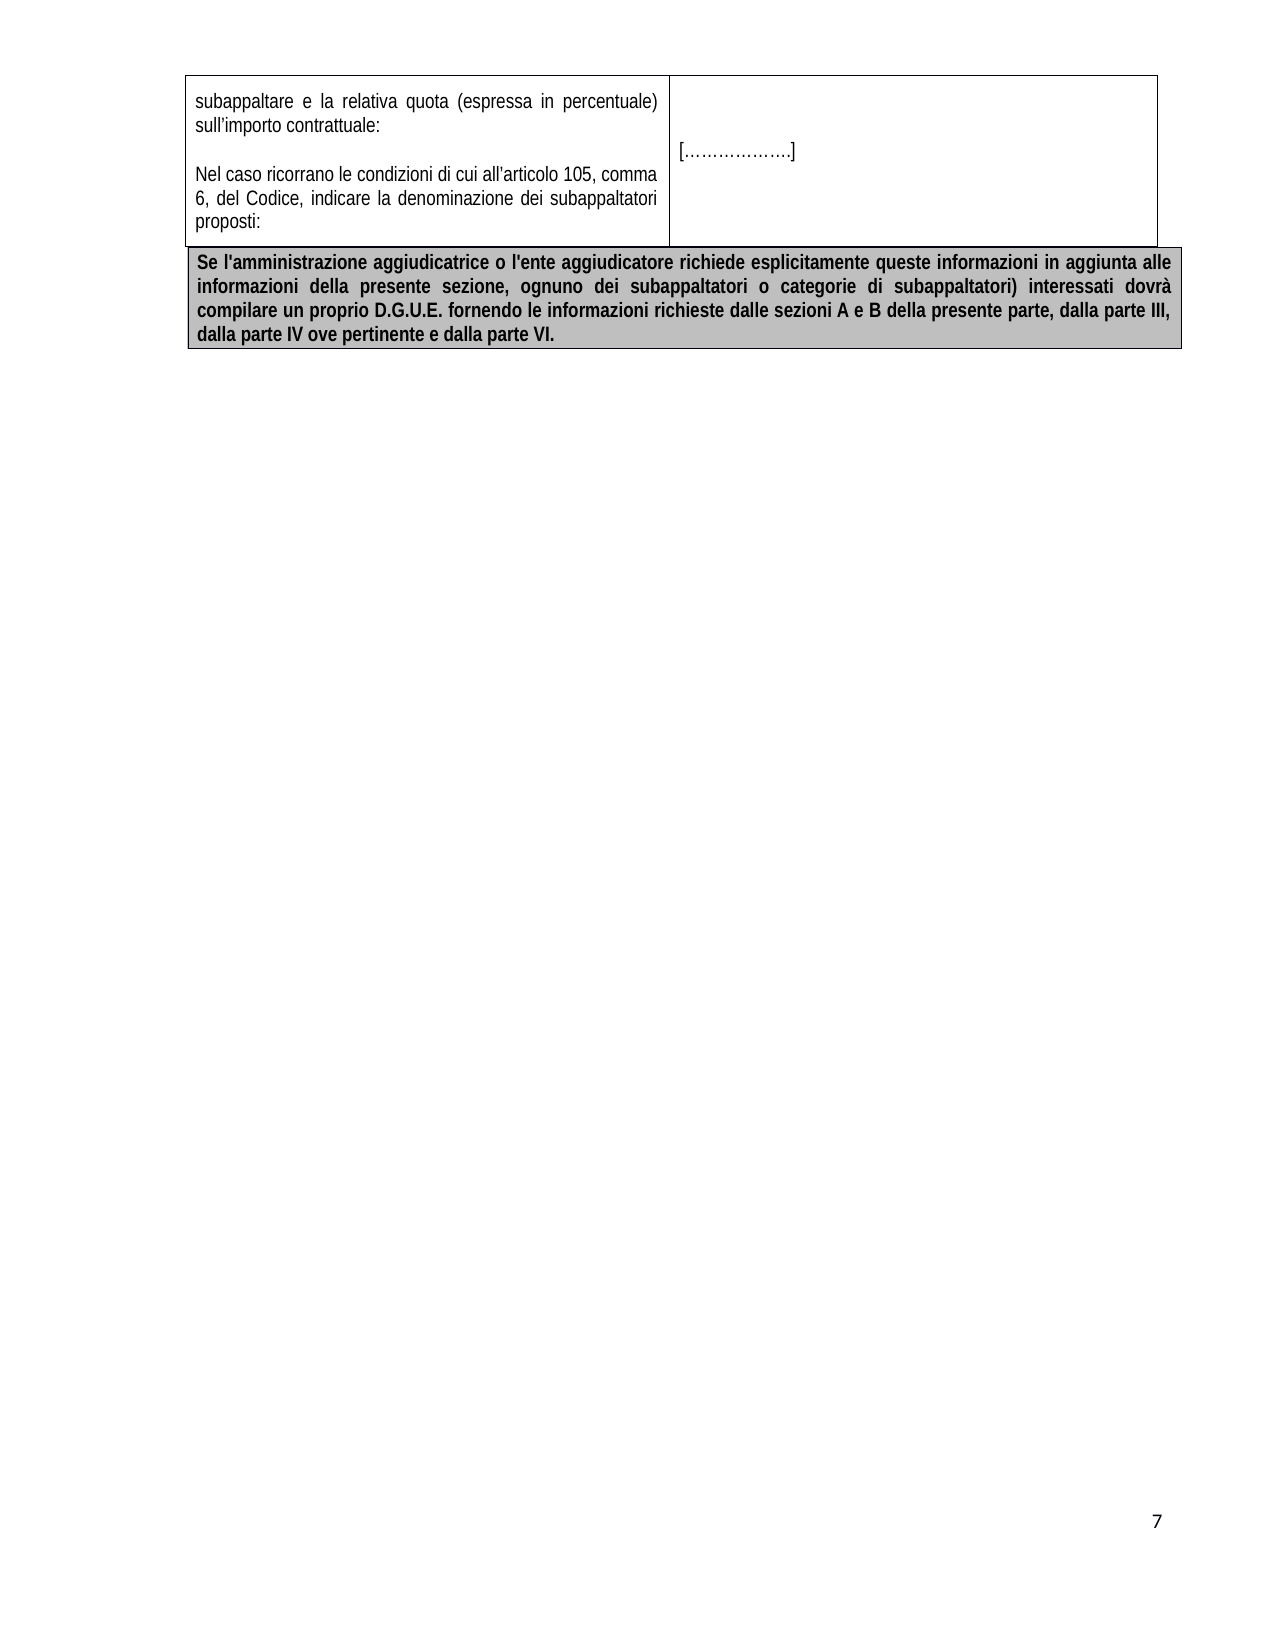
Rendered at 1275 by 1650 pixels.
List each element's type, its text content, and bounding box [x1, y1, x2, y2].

table_cell [……………….] [670, 76, 1157, 246]
table_cell subappaltare e la relativa quota (espressa in percentuale) sull’importo contrattuale: Nel caso ricorrano le condizioni di cui all’articolo 105, comma 6, del Codice, indicare la denominazione dei subappaltatori proposti: [186, 76, 669, 246]
title Se l'amministrazione aggiudicatrice o l'ente aggiudicatore richiede esplicitamente queste informazioni in aggiunta alle informazioni della presente sezione, ognuno dei subappaltatori o categorie di subappaltatori) interessati dovrà compilare un proprio D.G.U.E. fornendo le informazioni richieste dalle sezioni A e B della presente parte, dalla parte III, dalla parte IV ove pertinente e dalla parte VI. [189, 248, 1181, 348]
